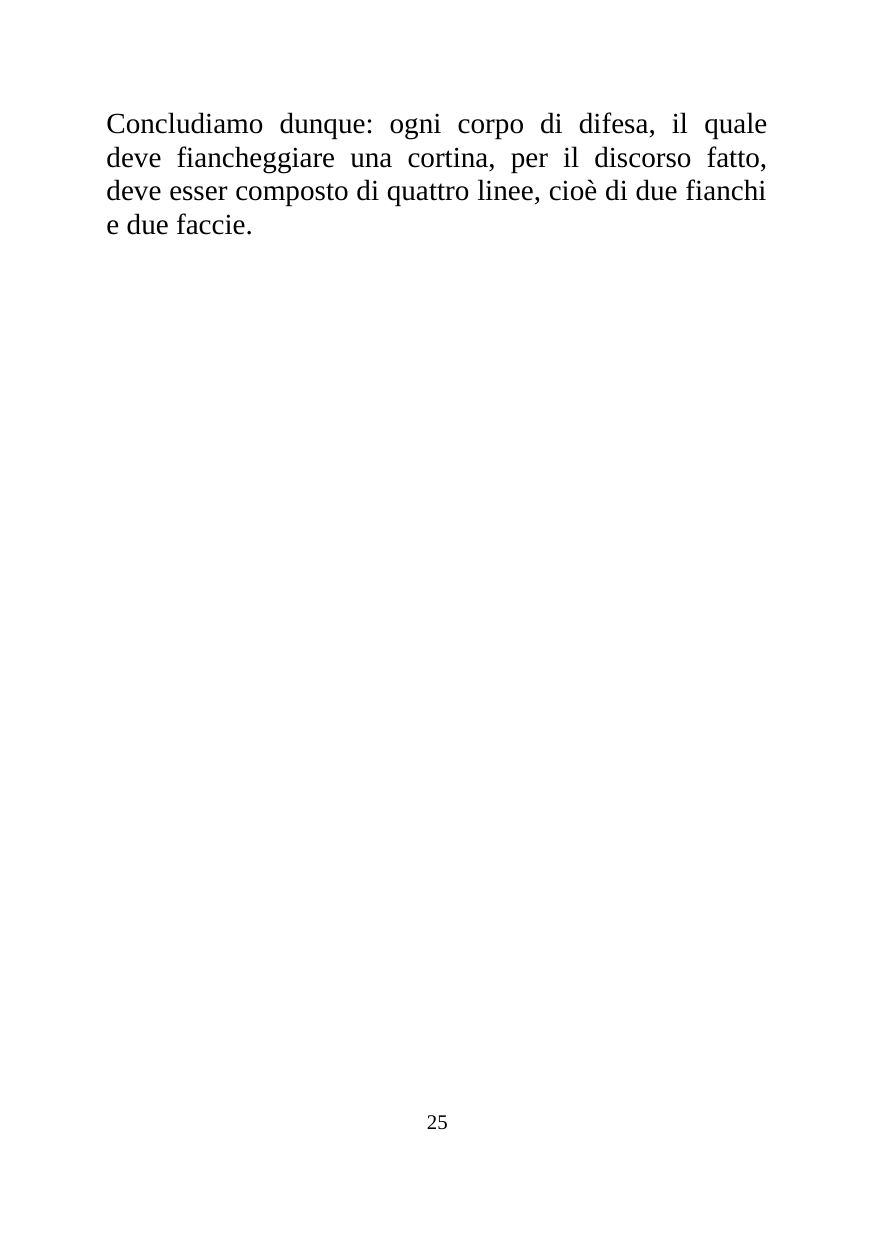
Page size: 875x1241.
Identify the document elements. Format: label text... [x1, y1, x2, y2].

text Concludiamo dunque: ogni corpo di difesa, il quale deve fiancheggiare una cortina, per il discorso fatto, deve esser composto di quattro linee, cioè di due fianchi e due faccie. [106, 106, 768, 240]
